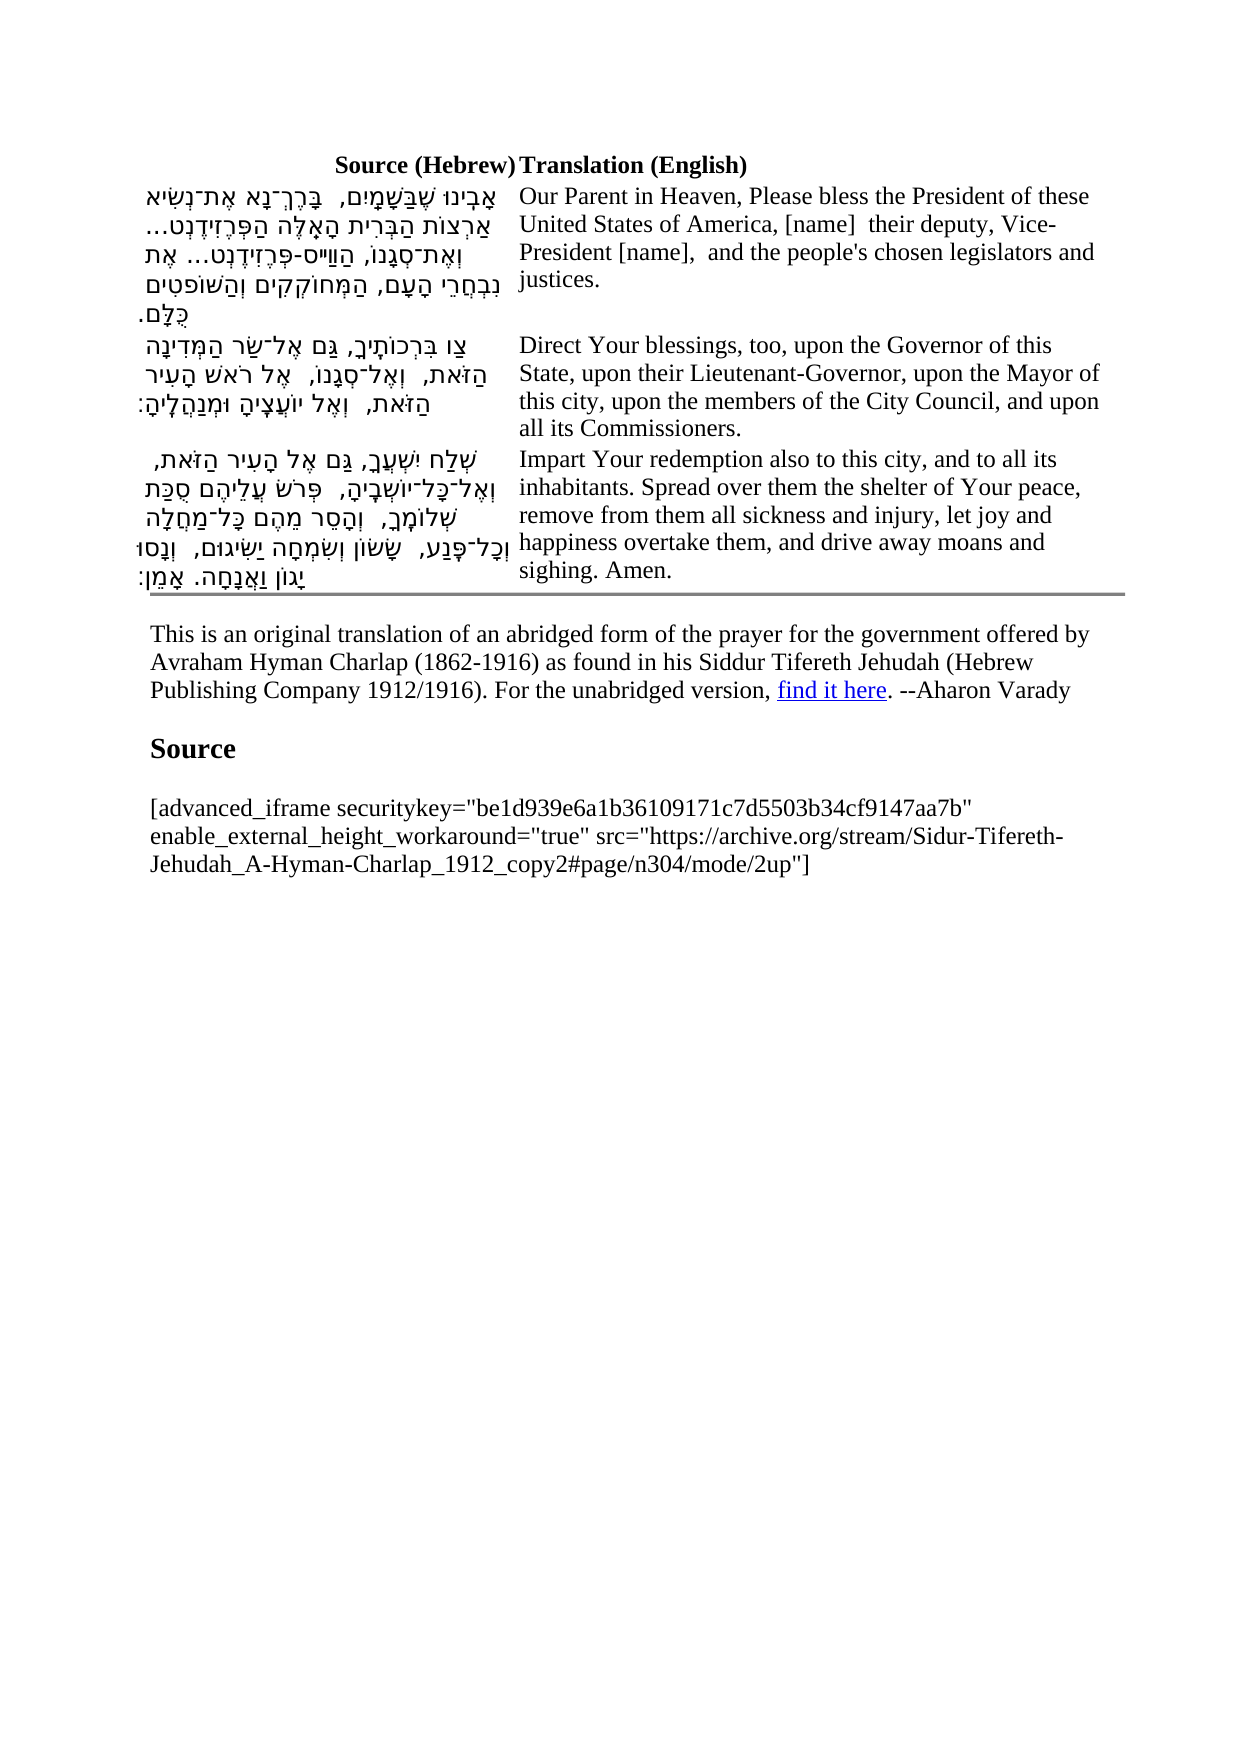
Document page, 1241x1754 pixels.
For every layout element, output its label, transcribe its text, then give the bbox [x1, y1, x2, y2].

table_header Source (Hebrew) [135, 150, 517, 181]
table_cell שְׁלַח יִשְׁעֲךָ, גַּם אֶל הָעִיר הַזֹּאת, ‏ וְאֶל־כָּל־יוֹשְבֶֽיהָ, ‏ פְּרֹשׂ עֲלֵיהֶם סֻכַּת שְׁלוֹמֶֽךָ, ‏ וְהָסֵר מֵהֶם כָּל־מַחֲלָה וְכָל־פֶּֽנַע, ‏ שָׂשׂוֹן וְשִׂמְחָה יַשִּׂיגוּם, ‏ וְנָסוּ יָגוֹן וַאֲנָחָה. אָמֵן׃ [135, 444, 517, 593]
table_header Translation (English) [517, 150, 1105, 181]
table_cell צַו בִּרְכוֹתֶֽיךָ, גַּם אֶל־שַׂר הַמְּדִינָה הַזֹּאת, ‏ וְאֶל־סְגָנוֹ, ‏ אֶל רֹאשׁ הָעִיר הַזֹּאת, ‏ וְאֶל יוֹעֲצֶֽיהָ וּמְנַהֲלֶֽיהָ׃ [135, 330, 517, 444]
text This is an original translation of an abridged form of the prayer for the government offered by Avraham Hyman Charlap (1862-1916) as found in his Siddur Tifereth Jehudah (Hebrew Publishing Company 1912/1916). For the unabridged version, find it here. --Aharon Varady [150, 620, 1090, 703]
text [advanced_iframe securitykey="be1d939e6a1b36109171c7d5503b34cf9147aa7b" enable_external_height_workaround="true" src="https://archive.org/stream/Sidur-Tifereth-Jehudah_A-Hyman-Charlap_1912_copy2#page/n304/mode/2up"] [150, 794, 1090, 877]
table_cell אָבִֽינוּ שֶׁבַּשָׁמַֽיִם, ‏ בָּרֶךְ־נָא אֶת־נְשִׂיא אַרְצוֹת הַבְּרִית הָאֵֽלֶּה הַפְּרֶזִידֶנְט...‏ וְאֶת־סְגָנוֹ, הַװַײס-פְּרֶזִידֶנְט...‏ אֶת נִבְחֲרֵי הָעָם, הַמְּחוֹקְקִים וְהַשּׁוֹפטִים כֻּלָּם.‏ [135, 181, 517, 330]
table_cell Impart Your redemption also to this city, and to all its inhabitants. Spread over them the shelter of Your peace, remove from them all sickness and injury, let joy and happiness overtake them, and drive away moans and sighing. Amen. [517, 444, 1105, 592]
subtitle Source [150, 733, 1090, 765]
table_cell Our Parent in Heaven, Please bless the President of these United States of America, [name] their deputy, Vice-President [name], and the people's chosen legislators and justices. [517, 181, 1105, 330]
table_cell Direct Your blessings, too, upon the Governor of this State, upon their Lieutenant-Governor, upon the Mayor of this city, upon the members of the City Council, and upon all its Commissioners. [517, 330, 1105, 444]
